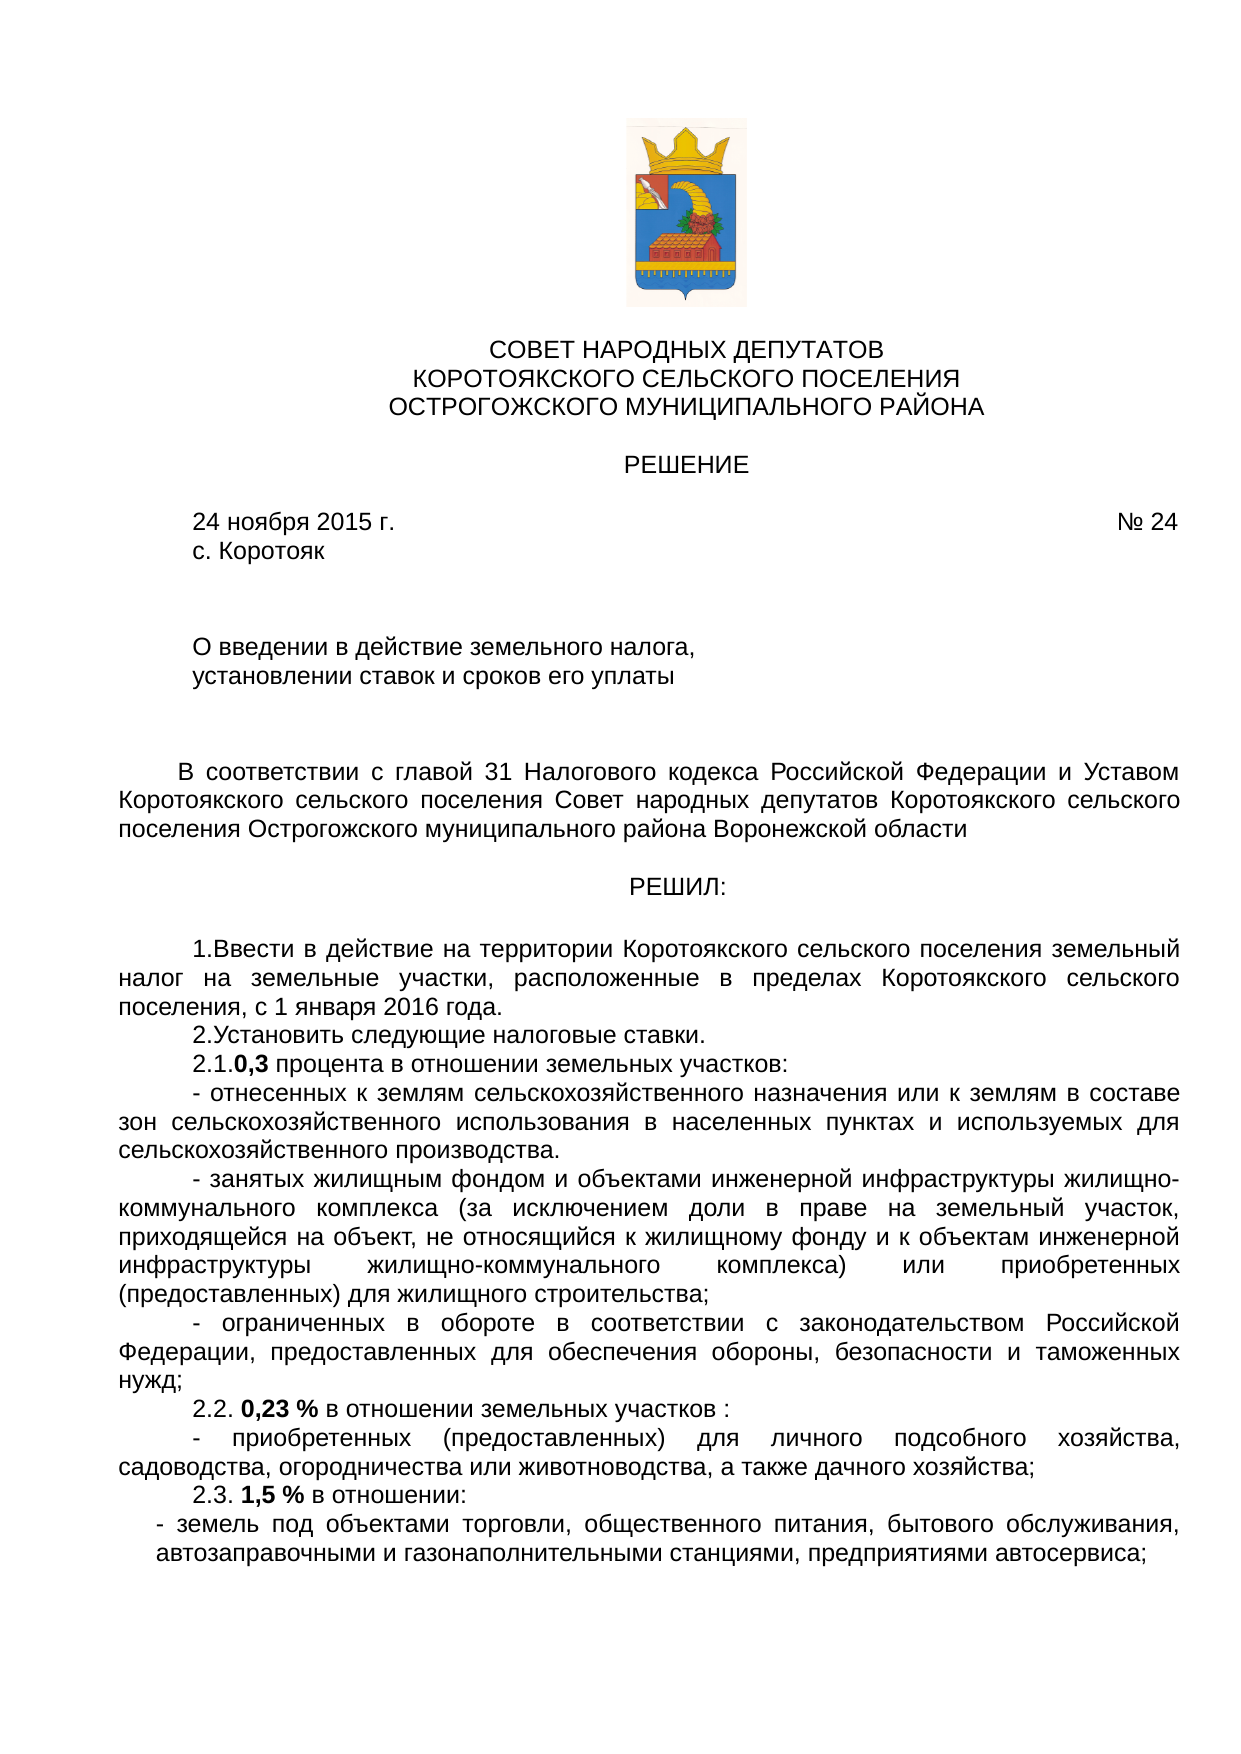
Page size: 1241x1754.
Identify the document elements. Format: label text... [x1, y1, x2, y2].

text КОРОТОЯКСКОГО СЕЛЬСКОГО ПОСЕЛЕНИЯ [118, 364, 1181, 392]
list 0,3 процента в отношении земельных участков: [118, 1049, 1181, 1078]
text В соответствии с главой 31 Налогового кодекса Российской Федерации и Уставом Коротоякского сельского поселения Совет народных депутатов Коротоякского сельского поселения Острогожского муниципального района Воронежской области [118, 757, 1181, 843]
text - приобретенных (предоставленных) для личного подсобного хозяйства, садоводства, огородничества или животноводства, а также дачного хозяйства; [118, 1423, 1181, 1480]
text РЕШЕНИЕ [118, 450, 1181, 479]
list Ввести в действие на территории Коротоякского сельского поселения земельный налог на земельные участки, расположенные в пределах Коротоякского сельского поселения, с 1 января 2016 года. [118, 934, 1181, 1020]
text - земель под объектами торговли, общественного питания, бытового обслуживания, автозаправочными и газонаполнительными станциями, предприятиями автосервиса; [156, 1509, 1181, 1566]
text СОВЕТ НАРОДНЫХ ДЕПУТАТОВ [118, 335, 1181, 364]
list Установить следующие налоговые ставки. [118, 1020, 1181, 1049]
text 24 ноября 2015 г. № 24 [118, 507, 1181, 536]
text О введении в действие земельного налога, установлении ставок и сроков его уплаты [192, 632, 768, 689]
text - занятых жилищным фондом и объектами инженерной инфраструктуры жилищно-коммунального комплекса (за исключением доли в праве на земельный участок, приходящейся на объект, не относящийся к жилищному фонду и к объектам инженерной инфраструктуры жилищно-коммунального комплекса) или приобретенных (предоставленных) для жилищного строительства; [118, 1164, 1181, 1308]
text 2.3. 1,5 % в отношении: [118, 1480, 1181, 1509]
text - отнесенных к землям сельскохозяйственного назначения или к землям в составе зон сельскохозяйственного использования в населенных пунктах и используемых для сельскохозяйственного производства. [118, 1078, 1181, 1164]
text РЕШИЛ: [118, 872, 1181, 900]
text ОСТРОГОЖСКОГО МУНИЦИПАЛЬНОГО РАЙОНА [118, 392, 1181, 421]
text - ограниченных в обороте в соответствии с законодательством Российской Федерации, предоставленных для обеспечения обороны, безопасности и таможенных нужд; [118, 1308, 1181, 1394]
text с. Коротояк [118, 536, 1181, 565]
text 2.2. 0,23 % в отношении земельных участков : [118, 1394, 1181, 1423]
